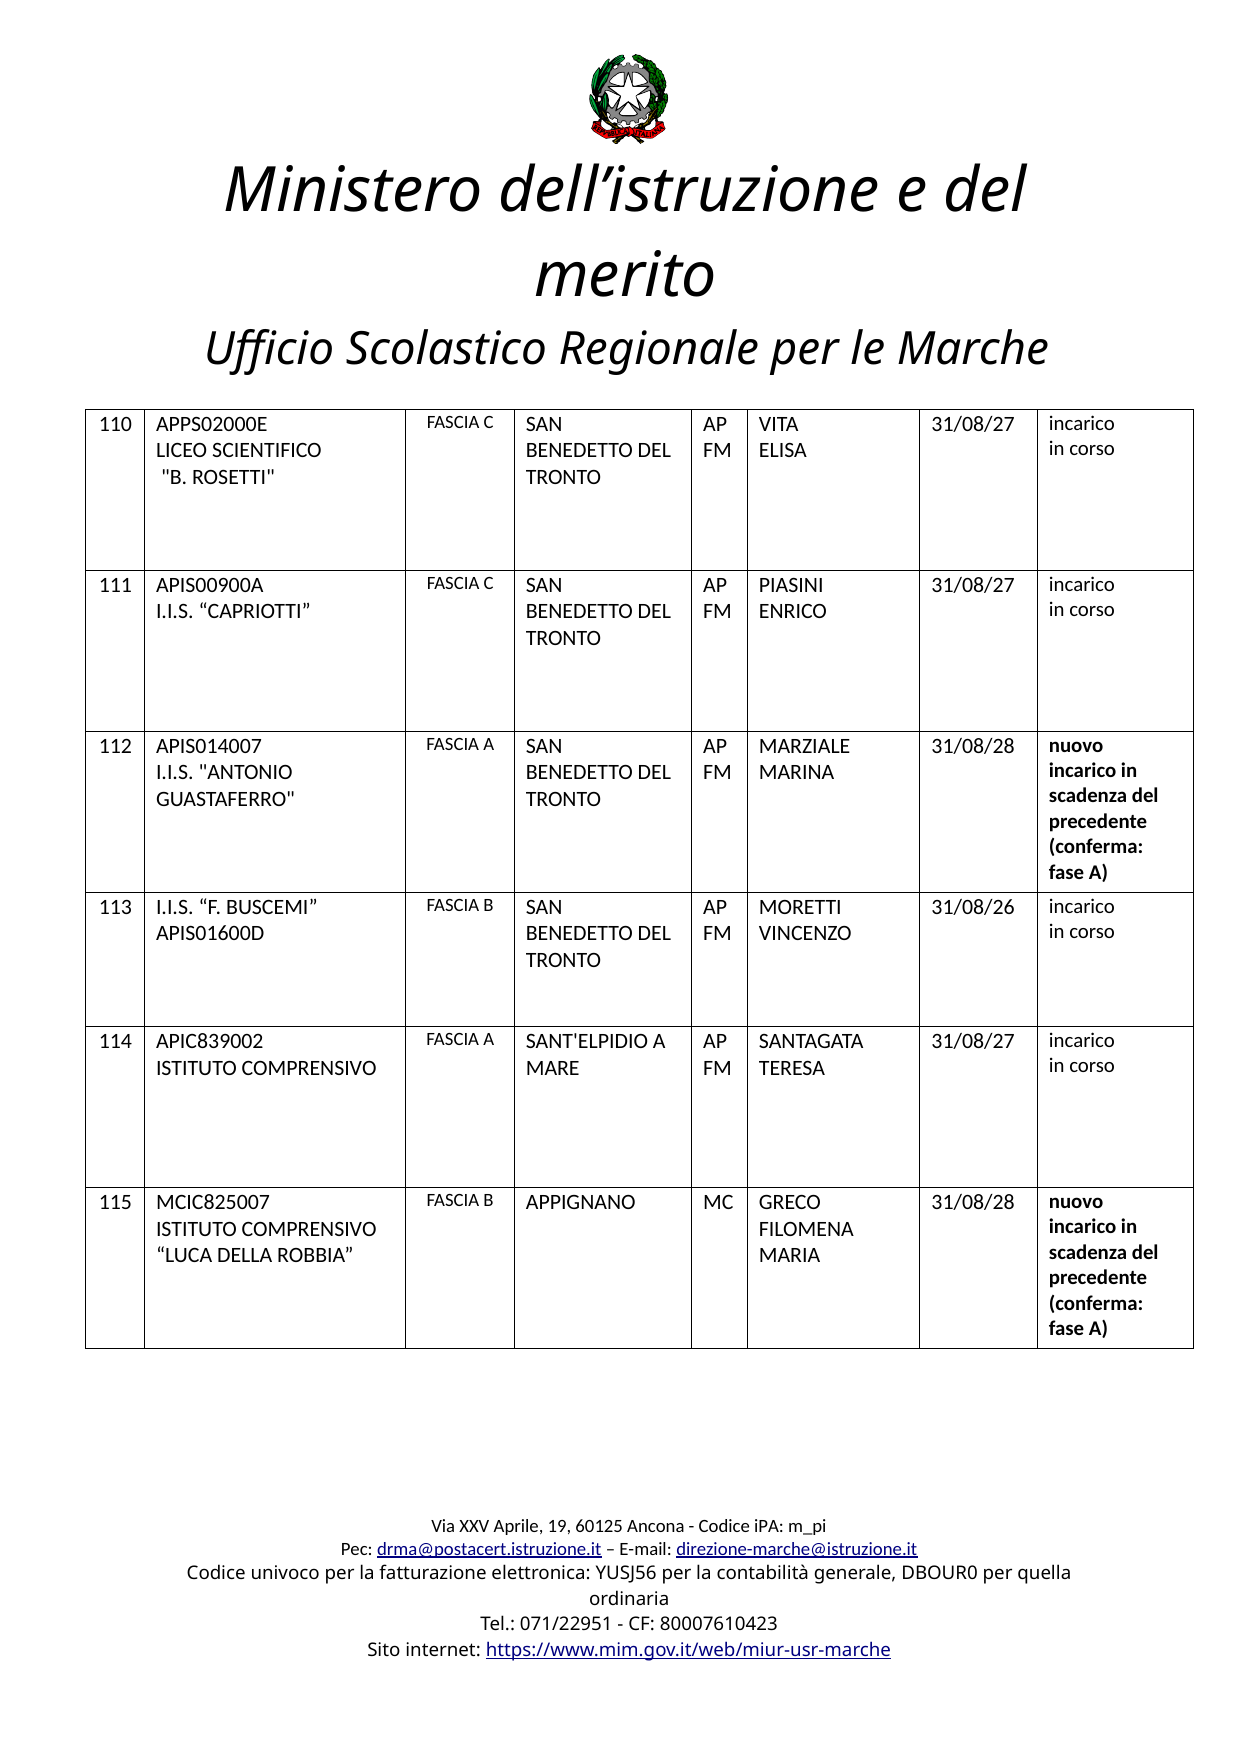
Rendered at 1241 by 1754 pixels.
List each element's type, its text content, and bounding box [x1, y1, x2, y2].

table_cell APPIGNANO [515, 1188, 691, 1348]
picture [588, 52, 670, 145]
table_cell FASCIA A [406, 732, 514, 892]
table_cell SAN BENEDETTO DEL TRONTO [515, 893, 691, 1026]
table_cell FASCIA A [406, 1027, 514, 1187]
table_cell FASCIA B [406, 1188, 514, 1348]
table_cell 112 [86, 732, 144, 892]
table_cell SANTAGATA TERESA [748, 1027, 919, 1187]
table_cell VITA ELISA [748, 410, 919, 570]
table_cell incarico in corso [1038, 410, 1193, 570]
table_cell 115 [86, 1188, 144, 1348]
table_cell AP FM [692, 410, 747, 570]
table_cell 31/08/28 [920, 732, 1037, 892]
table_cell 31/08/28 [920, 1188, 1037, 1348]
table_cell incarico in corso [1038, 893, 1193, 1026]
table_cell APPS02000E LICEO SCIENTIFICO "B. ROSETTI" [145, 410, 405, 570]
table_cell 114 [86, 1027, 144, 1187]
table_cell APIS00900A I.I.S. “CAPRIOTTI” [145, 571, 405, 731]
table_cell AP FM [692, 893, 747, 1026]
table_cell MARZIALE MARINA [748, 732, 919, 892]
table_cell I.I.S. “F. BUSCEMI” APIS01600D [145, 893, 405, 1026]
table_cell 113 [86, 893, 144, 1026]
table_cell GRECO FILOMENA MARIA [748, 1188, 919, 1348]
table_cell PIASINI ENRICO [748, 571, 919, 731]
table_cell SAN BENEDETTO DEL TRONTO [515, 571, 691, 731]
table_cell APIC839002 ISTITUTO COMPRENSIVO [145, 1027, 405, 1187]
table_cell nuovo incarico in scadenza del precedente (conferma: fase A) [1038, 1188, 1193, 1348]
table_cell 31/08/27 [920, 410, 1037, 570]
table_cell FASCIA C [406, 410, 514, 570]
table_cell 111 [86, 571, 144, 731]
table_cell APIS014007 I.I.S. "ANTONIO GUASTAFERRO" [145, 732, 405, 892]
table_cell incarico in corso [1038, 571, 1193, 731]
table_cell FASCIA C [406, 571, 514, 731]
table_cell 31/08/27 [920, 571, 1037, 731]
table_cell incarico in corso [1038, 1027, 1193, 1187]
table_cell 110 [86, 410, 144, 570]
table_cell AP FM [692, 1027, 747, 1187]
table_cell FASCIA B [406, 893, 514, 1026]
table_cell MC [692, 1188, 747, 1348]
table_cell SAN BENEDETTO DEL TRONTO [515, 410, 691, 570]
table_cell MORETTI VINCENZO [748, 893, 919, 1026]
table_cell AP FM [692, 571, 747, 731]
table_cell SAN BENEDETTO DEL TRONTO [515, 732, 691, 892]
table_cell AP FM [692, 732, 747, 892]
table_cell 31/08/27 [920, 1027, 1037, 1187]
table_cell SANT'ELPIDIO A MARE [515, 1027, 691, 1187]
table_cell MCIC825007 ISTITUTO COMPRENSIVO “LUCA DELLA ROBBIA” [145, 1188, 405, 1348]
table_cell 31/08/26 [920, 893, 1037, 1026]
table_cell nuovo incarico in scadenza del precedente (conferma: fase A) [1038, 732, 1193, 892]
